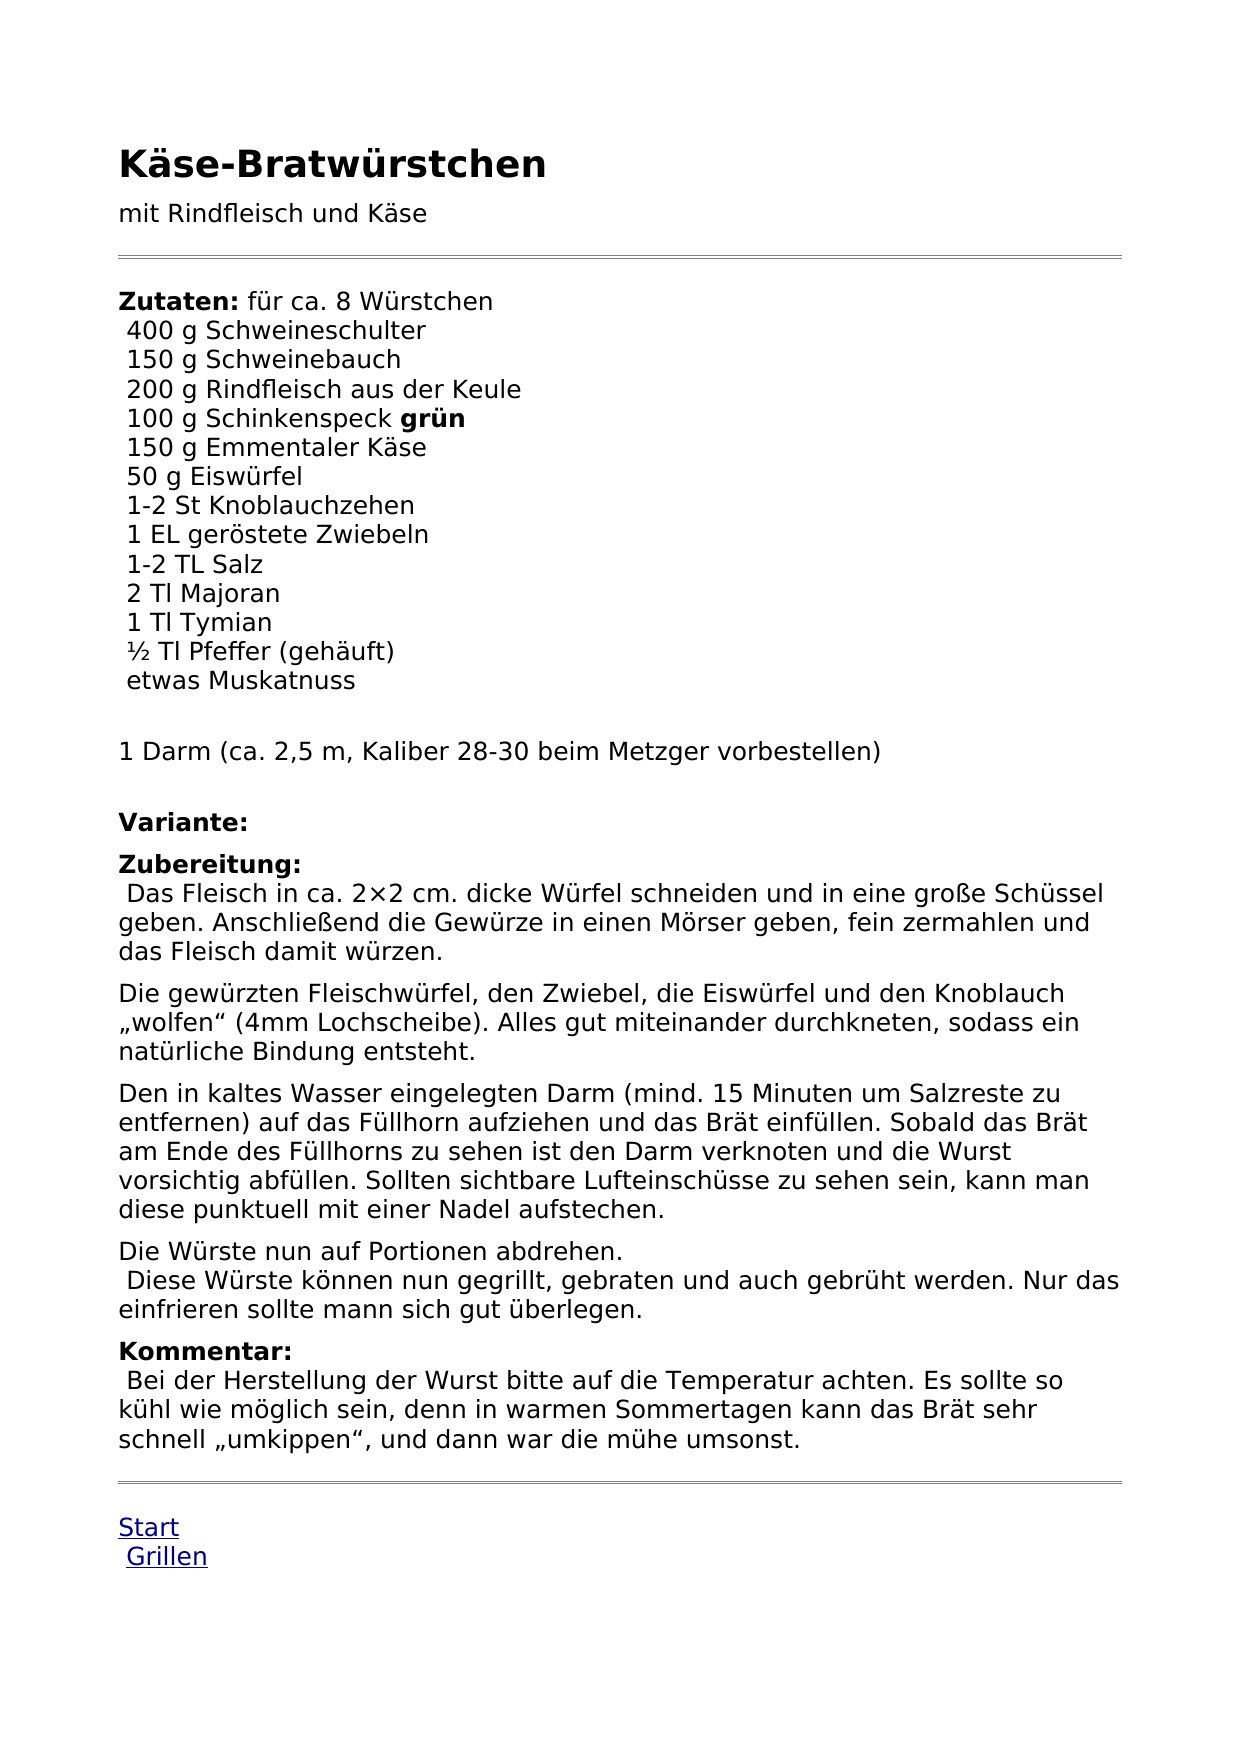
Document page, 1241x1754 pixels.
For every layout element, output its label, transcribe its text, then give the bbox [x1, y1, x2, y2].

subtitle Käse-Bratwürstchen [118, 143, 1122, 187]
text Zutaten: für ca. 8 Würstchen 400 g Schweineschulter 150 g Schweinebauch 200 g Rindfleisch aus der Keule 100 g Schinkenspeck grün 150 g Emmentaler Käse 50 g Eiswürfel 1-2 St Knoblauchzehen 1 EL geröstete Zwiebeln 1-2 TL Salz 2 Tl Majoran 1 Tl Tymian ½ Tl Pfeffer (gehäuft) etwas Muskatnuss [118, 287, 1122, 725]
text Start Grillen [118, 1513, 1122, 1600]
text Den in kaltes Wasser eingelegten Darm (mind. 15 Minuten um Salzreste zu entfernen) auf das Füllhorn aufziehen und das Brät einfüllen. Sobald das Brät am Ende des Füllhorns zu sehen ist den Darm verknoten und die Wurst vorsichtig abfüllen. Sollten sichtbare Lufteinschüsse zu sehen sein, kann man diese punktuell mit einer Nadel aufstechen. [118, 1079, 1122, 1225]
text 1 Darm (ca. 2,5 m, Kaliber 28-30 beim Metzger vorbestellen) [118, 737, 1122, 796]
text Kommentar: Bei der Herstellung der Wurst bitte auf die Temperatur achten. Es sollte so kühl wie möglich sein, denn in warmen Sommertagen kann das Brät sehr schnell „umkippen“, und dann war die mühe umsonst. [118, 1337, 1122, 1454]
text Zubereitung: Das Fleisch in ca. 2×2 cm. dicke Würfel schneiden und in eine große Schüssel geben. Anschließend die Gewürze in einen Mörser geben, fein zermahlen und das Fleisch damit würzen. [118, 850, 1122, 966]
text Die Würste nun auf Portionen abdrehen. Diese Würste können nun gegrillt, gebraten und auch gebrüht werden. Nur das einfrieren sollte mann sich gut überlegen. [118, 1237, 1122, 1325]
text mit Rindfleisch und Käse [118, 199, 1122, 228]
text Die gewürzten Fleischwürfel, den Zwiebel, die Eiswürfel und den Knoblauch „wolfen“ (4mm Lochscheibe). Alles gut miteinander durchkneten, sodass ein natürliche Bindung entsteht. [118, 979, 1122, 1066]
text Variante: [118, 808, 1122, 837]
